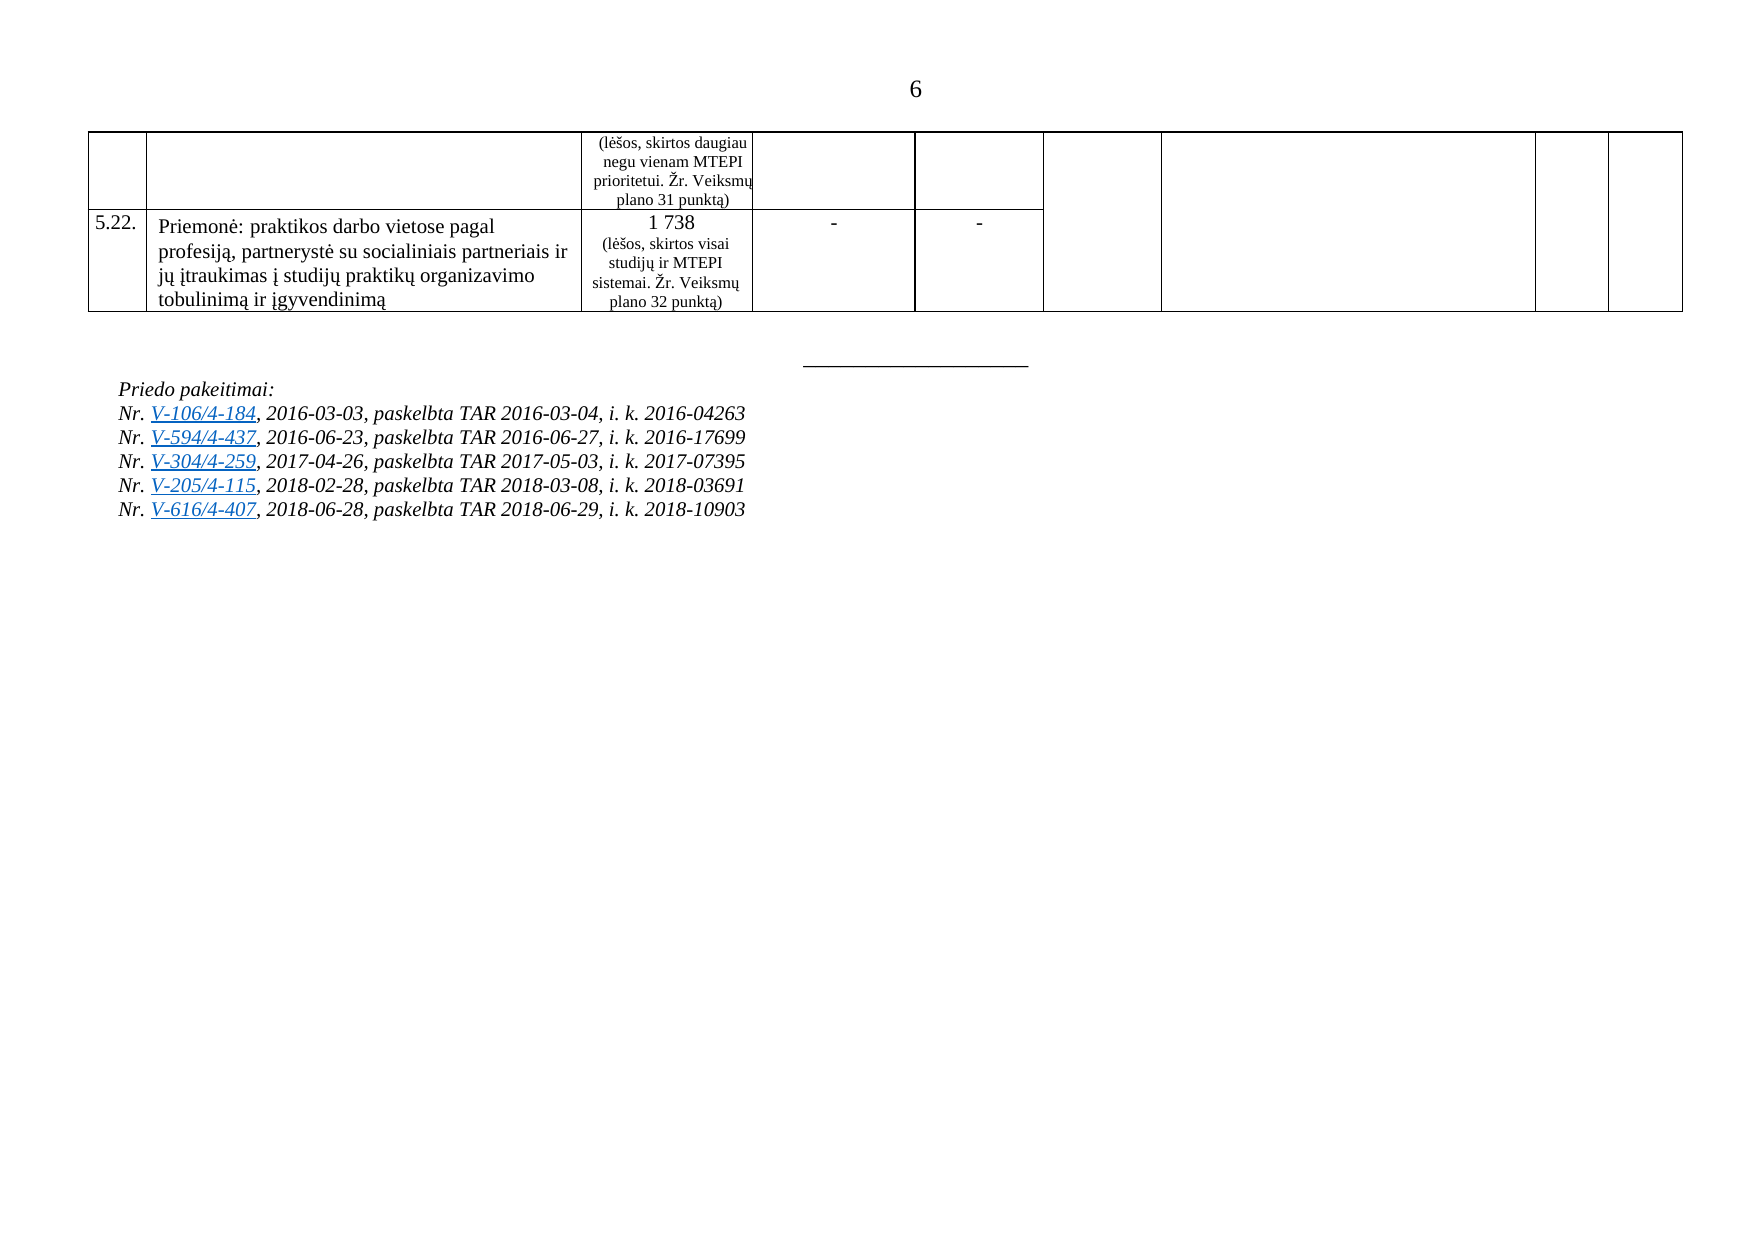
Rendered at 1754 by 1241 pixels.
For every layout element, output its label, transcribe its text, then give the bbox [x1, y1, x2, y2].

table_cell [147, 133, 581, 209]
text Nr. V-304/4-259, 2017-04-26, paskelbta TAR 2017-05-03, i. k. 2017-07395 [118, 449, 1713, 473]
table_cell - [753, 210, 914, 311]
table_cell Priemonė: praktikos darbo vietose pagal profesiją, partnerystė su socialiniais partneriais ir jų įtraukimas į studijų praktikų organizavimo tobulinimą ir įgyvendinimą [147, 210, 581, 311]
text Nr. V-106/4-184, 2016-03-03, paskelbta TAR 2016-03-04, i. k. 2016-04263 [118, 401, 1713, 424]
text Nr. V-594/4-437, 2016-06-23, paskelbta TAR 2016-06-27, i. k. 2016-17699 [118, 424, 1713, 449]
table_cell [1536, 133, 1608, 311]
table_cell 1 738 (lėšos, skirtos visai studijų ir MTEPI sistemai. Žr. Veiksmų plano 32 punktą) [582, 210, 752, 311]
table_cell - [753, 133, 914, 209]
table_cell [1162, 133, 1535, 311]
text __________________ [118, 341, 1713, 369]
table_cell - [916, 210, 1043, 311]
table_cell 5.22. [89, 210, 146, 311]
table_cell (lėšos, skirtos daugiau negu vienam MTEPI prioritetui. Žr. Veiksmų plano 31 punktą) [582, 133, 752, 209]
text Nr. V-205/4-115, 2018-02-28, paskelbta TAR 2018-03-08, i. k. 2018-03691 [118, 473, 1713, 497]
text Nr. V-616/4-407, 2018-06-28, paskelbta TAR 2018-06-29, i. k. 2018-10903 [118, 497, 1713, 521]
table_cell [89, 133, 146, 209]
table_cell - [916, 133, 1043, 209]
text Priedo pakeitimai: [118, 376, 1713, 401]
table_cell [1609, 133, 1682, 311]
table_cell [1044, 133, 1161, 311]
